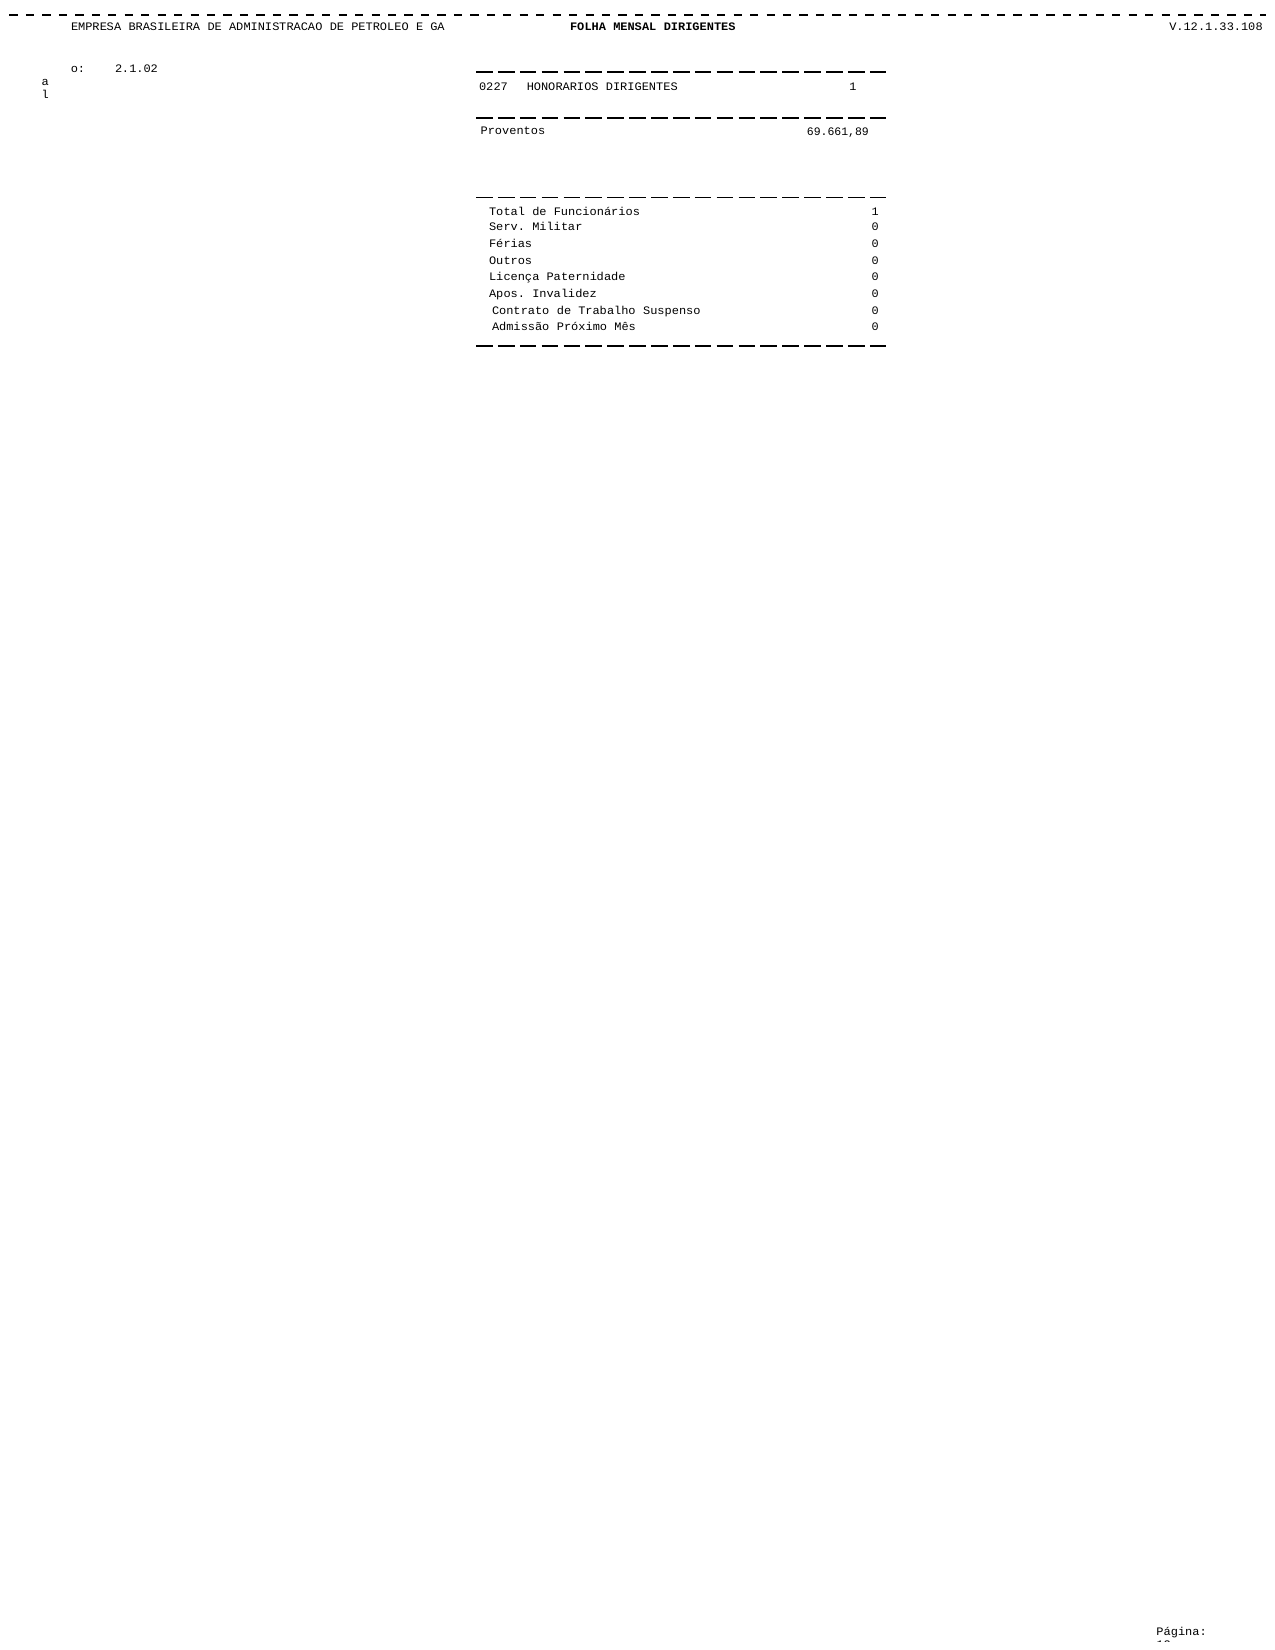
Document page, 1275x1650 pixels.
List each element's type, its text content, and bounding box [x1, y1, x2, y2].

table_cell Admissão Próximo Mês [476, 319, 753, 345]
table_cell [754, 155, 872, 172]
table_cell [754, 302, 872, 319]
table_cell [754, 319, 872, 345]
table_cell Férias [476, 236, 753, 252]
table_cell 0 [872, 286, 886, 302]
table_header 1 [754, 71, 872, 93]
table_cell 1 [872, 198, 886, 219]
table_cell [754, 236, 872, 252]
table_cell [754, 197, 872, 219]
table_cell [754, 269, 872, 286]
table_cell [754, 172, 872, 197]
table_cell 0 [872, 236, 886, 252]
table_cell [872, 93, 886, 117]
table_cell [754, 93, 872, 117]
table_cell Serv. Militar [476, 219, 753, 236]
text Seção: 2.1.02 [71, 63, 102, 76]
table_cell 0 [872, 219, 886, 236]
table_cell [872, 119, 886, 139]
table_cell 0 [872, 252, 886, 269]
table_cell [872, 155, 886, 172]
table_cell Contrato de Trabalho Suspenso [476, 302, 753, 319]
table_cell [754, 286, 872, 302]
table_cell Outros [476, 252, 753, 269]
table_cell Proventos [476, 117, 753, 139]
table_cell 0 [872, 319, 886, 345]
table_cell [872, 172, 886, 197]
table_cell [754, 139, 872, 155]
table_cell Licença Paternidade [476, 269, 753, 286]
table_cell Apos. Invalidez [476, 286, 753, 302]
table_header 0227 HONORARIOS DIRIGENTES [476, 71, 753, 93]
table_cell [476, 172, 753, 197]
table_cell [754, 252, 872, 269]
table_cell [754, 219, 872, 236]
table_header 0,00 [872, 73, 886, 93]
table_cell Total de Funcionários [476, 197, 753, 219]
table_cell [476, 93, 753, 117]
table_cell [476, 139, 753, 155]
table_cell 69.661,89 [754, 117, 872, 139]
table_cell 0 [872, 269, 886, 286]
table_cell [872, 139, 886, 155]
table_cell 0 [872, 302, 886, 319]
table_cell [476, 155, 753, 172]
